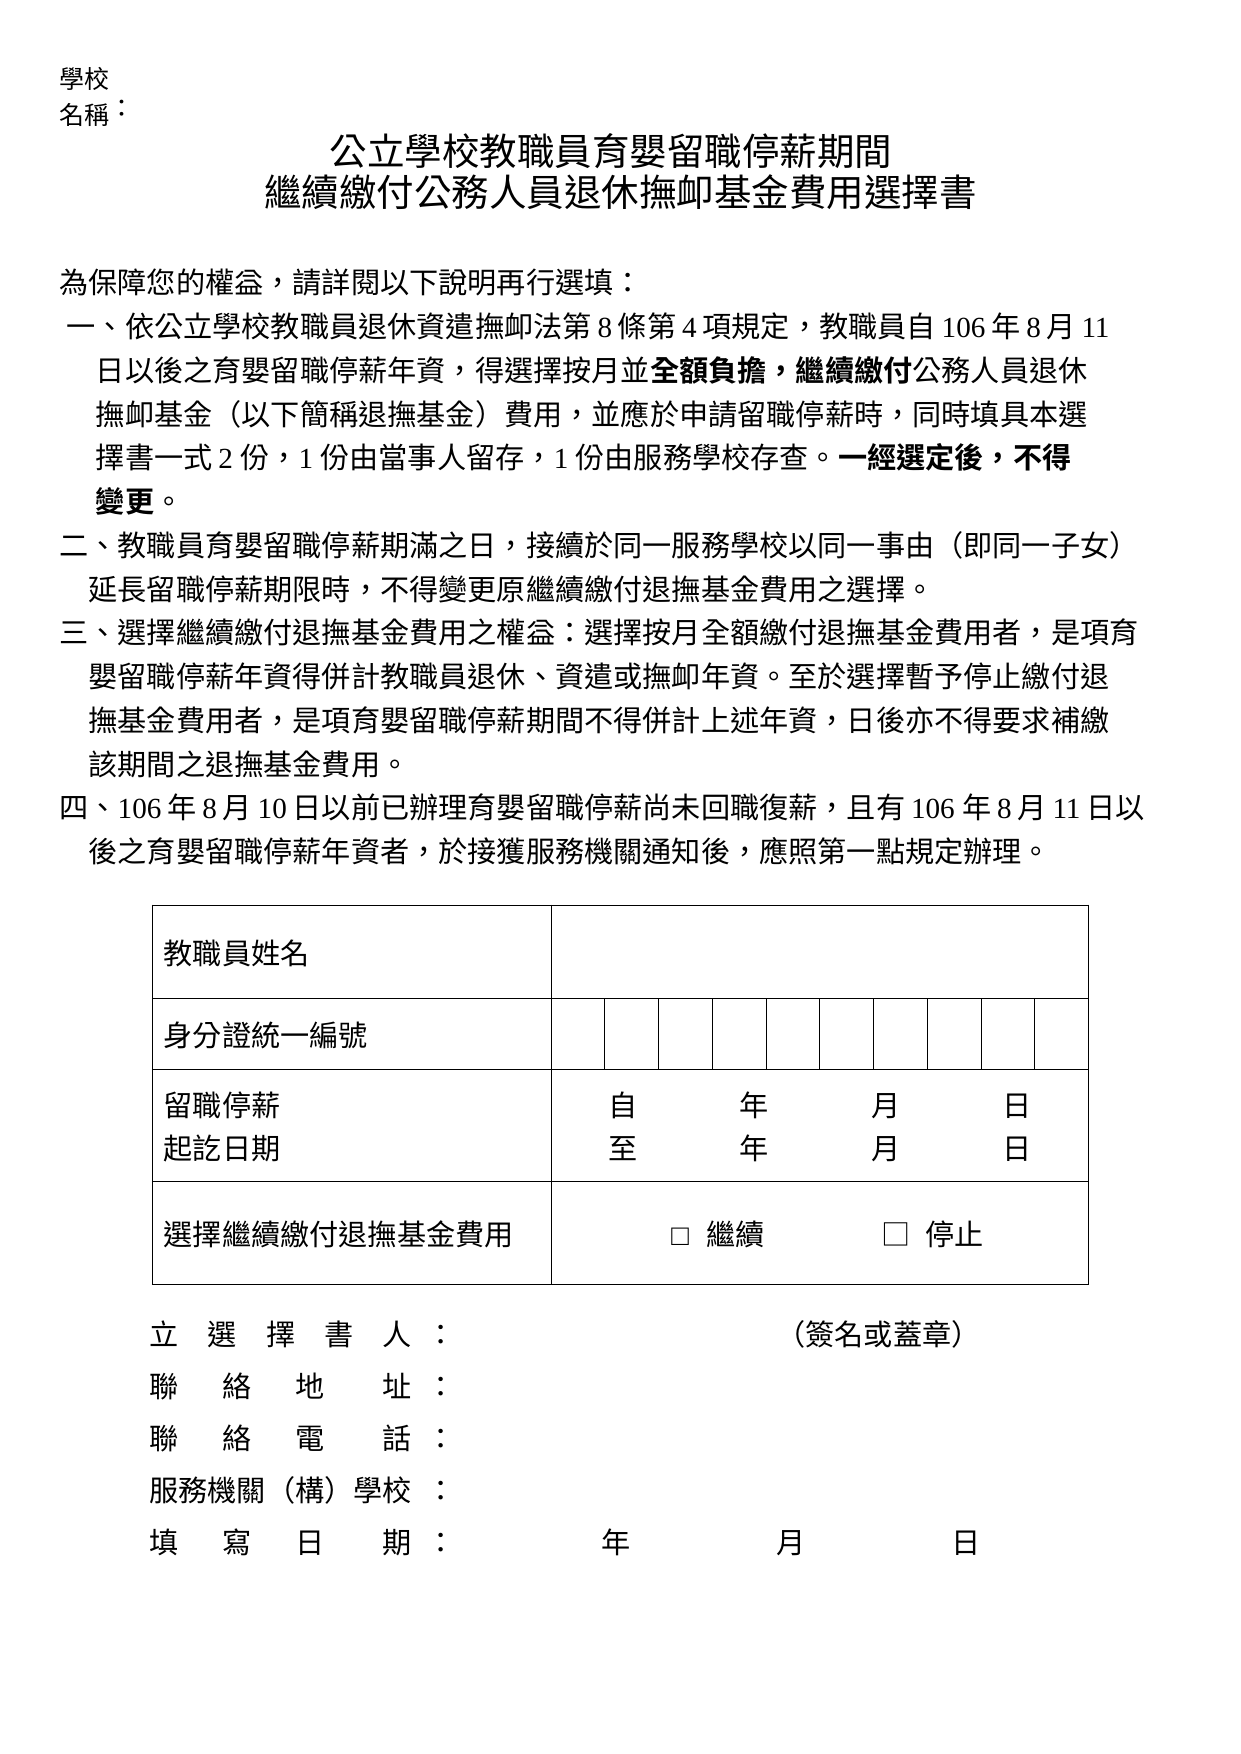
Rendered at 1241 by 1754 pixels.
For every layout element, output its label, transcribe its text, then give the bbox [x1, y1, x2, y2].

text 填 寫 日 期 ： 年 月 日 [97, 1512, 1064, 1564]
text 繼續繳付公務人員退休撫卹基金費用選擇書 [59, 173, 1181, 215]
table_cell [1035, 999, 1088, 1069]
table_cell [982, 999, 1034, 1069]
table_cell [605, 999, 658, 1069]
text 立 選 擇 書 人 ： （簽名或蓋章） [97, 1304, 1064, 1356]
text 變更。 [59, 477, 1181, 521]
text 延長留職停薪期限時，不得變更原繼續繳付退撫基金費用之選擇。 [59, 565, 1181, 609]
table_cell 自 年 月 日 至 年 月 日 [552, 1070, 1088, 1181]
table_cell [713, 999, 766, 1069]
table_header 教職員姓名 [153, 906, 551, 998]
text 服務機關（構）學校 ： [97, 1460, 1064, 1512]
text 四、106年8月10日以前已辦理育嬰留職停薪尚未回職復薪，且有106 年8月11日以 [59, 784, 1181, 827]
text 該期間之退撫基金費用。 [59, 740, 1181, 784]
table_cell [874, 999, 927, 1069]
text 聯 絡 地 址 ： [97, 1356, 1064, 1408]
text 為保障您的權益，請詳閱以下說明再行選填： [59, 259, 1181, 302]
text 三、選擇繼續繳付退撫基金費用之權益：選擇按月全額繳付退撫基金費用者，是項育 [59, 609, 1181, 652]
table_header [552, 906, 1088, 998]
table_cell □ 繼續 □ 停止 [552, 1182, 1088, 1284]
table_cell [659, 999, 712, 1069]
text 一、依公立學校教職員退休資遣撫卹法第8條第4項規定，教職員自106年8月11 [59, 302, 1181, 346]
text 撫卹基金（以下簡稱退撫基金）費用，並應於申請留職停薪時，同時填具本選 [59, 390, 1181, 434]
table_cell 留職停薪 起訖日期 [153, 1070, 551, 1181]
text 擇書一式2 份，1 份由當事人留存，1 份由服務學校存查。一經選定後，不得 [59, 434, 1181, 477]
text 聯 絡 電 話 ： [97, 1408, 1064, 1460]
text 嬰留職停薪年資得併計教職員退休、資遣或撫卹年資。至於選擇暫予停止繳付退 [59, 652, 1181, 696]
table_cell [552, 999, 604, 1069]
table_cell [820, 999, 873, 1069]
text 二、教職員育嬰留職停薪期滿之日，接續於同一服務學校以同一事由（即同一子女） [59, 521, 1181, 565]
table_cell [767, 999, 819, 1069]
text 學校名稱： [59, 59, 1181, 132]
table_cell [928, 999, 981, 1069]
text 日以後之育嬰留職停薪年資，得選擇按月並全額負擔，繼續繳付公務人員退休 [59, 346, 1181, 390]
text 公立學校教職員育嬰留職停薪期間 [59, 132, 1181, 173]
text 後之育嬰留職停薪年資者，於接獲服務機關通知後，應照第一點規定辦理。 [59, 827, 1181, 871]
text 撫基金費用者，是項育嬰留職停薪期間不得併計上述年資，日後亦不得要求補繳 [59, 696, 1181, 740]
table_cell 選擇繼續繳付退撫基金費用 [153, 1182, 551, 1284]
table_cell 身分證統一編號 [153, 999, 551, 1069]
